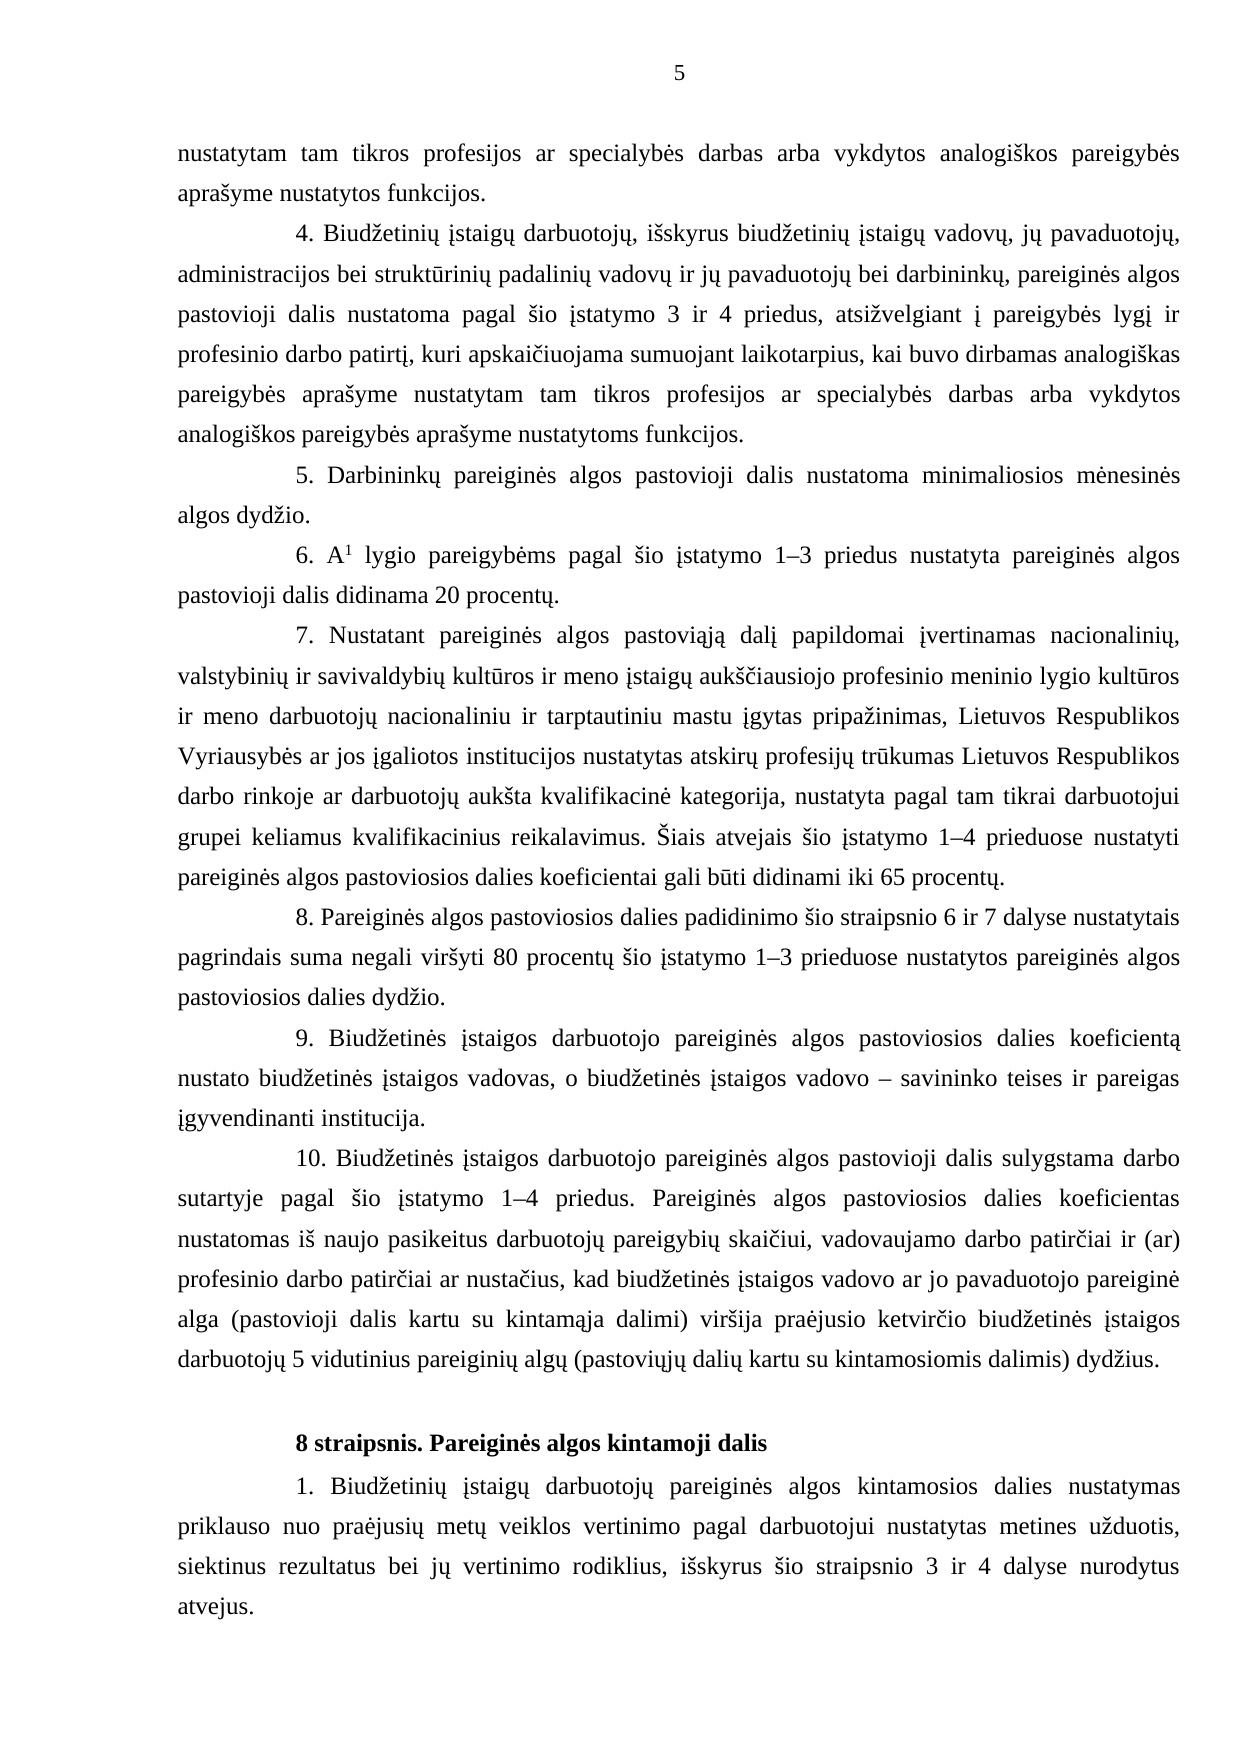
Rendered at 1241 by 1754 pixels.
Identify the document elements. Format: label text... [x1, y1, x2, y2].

text 7. Nustatant pareiginės algos pastoviąją dalį papildomai įvertinamas nacionalinių, valstybinių ir savivaldybių kultūros ir meno įstaigų aukščiausiojo profesinio meninio lygio kultūros ir meno darbuotojų nacionaliniu ir tarptautiniu mastu įgytas pripažinimas, Lietuvos Respublikos Vyriausybės ar jos įgaliotos institucijos nustatytas atskirų profesijų trūkumas Lietuvos Respublikos darbo rinkoje ar darbuotojų aukšta kvalifikacinė kategorija, nustatyta pagal tam tikrai darbuotojui grupei keliamus kvalifikacinius reikalavimus. Šiais atvejais šio įstatymo 1–4 prieduose nustatyti pareiginės algos pastoviosios dalies koeficientai gali būti didinami iki 65 procentų. [177, 621, 1181, 891]
text 8. Pareiginės algos pastoviosios dalies padidinimo šio straipsnio 6 ir 7 dalyse nustatytais pagrindais suma negali viršyti 80 procentų šio įstatymo 1–3 prieduose nustatytos pareiginės algos pastoviosios dalies dydžio. [177, 902, 1181, 1011]
text 4. Biudžetinių įstaigų darbuotojų, išskyrus biudžetinių įstaigų vadovų, jų pavaduotojų, administracijos bei struktūrinių padalinių vadovų ir jų pavaduotojų bei darbininkų, pareiginės algos pastovioji dalis nustatoma pagal šio įstatymo 3 ir 4 priedus, atsižvelgiant į pareigybės lygį ir profesinio darbo patirtį, kuri apskaičiuojama sumuojant laikotarpius, kai buvo dirbamas analogiškas pareigybės aprašyme nustatytam tam tikros profesijos ar specialybės darbas arba vykdytos analogiškos pareigybės aprašyme nustatytoms funkcijos. [177, 218, 1181, 448]
text 8 straipsnis. Pareiginės algos kintamoji dalis [177, 1428, 1181, 1456]
text 6. A1 lygio pareigybėms pagal šio įstatymo 1–3 priedus nustatyta pareiginės algos pastovioji dalis didinama 20 procentų. [177, 540, 1181, 609]
text 5. Darbininkų pareiginės algos pastovioji dalis nustatoma minimaliosios mėnesinės algos dydžio. [177, 460, 1181, 529]
text 9. Biudžetinės įstaigos darbuotojo pareiginės algos pastoviosios dalies koeficientą nustato biudžetinės įstaigos vadovas, o biudžetinės įstaigos vadovo – savininko teises ir pareigas įgyvendinanti institucija. [177, 1023, 1181, 1132]
text 10. Biudžetinės įstaigos darbuotojo pareiginės algos pastovioji dalis sulygstama darbo sutartyje pagal šio įstatymo 1–4 priedus. Pareiginės algos pastoviosios dalies koeficientas nustatomas iš naujo pasikeitus darbuotojų pareigybių skaičiui, vadovaujamo darbo patirčiai ir (ar) profesinio darbo patirčiai ar nustačius, kad biudžetinės įstaigos vadovo ar jo pavaduotojo pareiginė alga (pastovioji dalis kartu su kintamąja dalimi) viršija praėjusio ketvirčio biudžetinės įstaigos darbuotojų 5 vidutinius pareiginių algų (pastoviųjų dalių kartu su kintamosiomis dalimis) dydžius. [177, 1143, 1181, 1373]
text 1. Biudžetinių įstaigų darbuotojų pareiginės algos kintamosios dalies nustatymas priklauso nuo praėjusių metų veiklos vertinimo pagal darbuotojui nustatytas metines užduotis, siektinus rezultatus bei jų vertinimo rodiklius, išskyrus šio straipsnio 3 ir 4 dalyse nurodytus atvejus. [177, 1471, 1181, 1620]
text nustatytam tam tikros profesijos ar specialybės darbas arba vykdytos analogiškos pareigybės aprašyme nustatytos funkcijos. [177, 138, 1181, 207]
